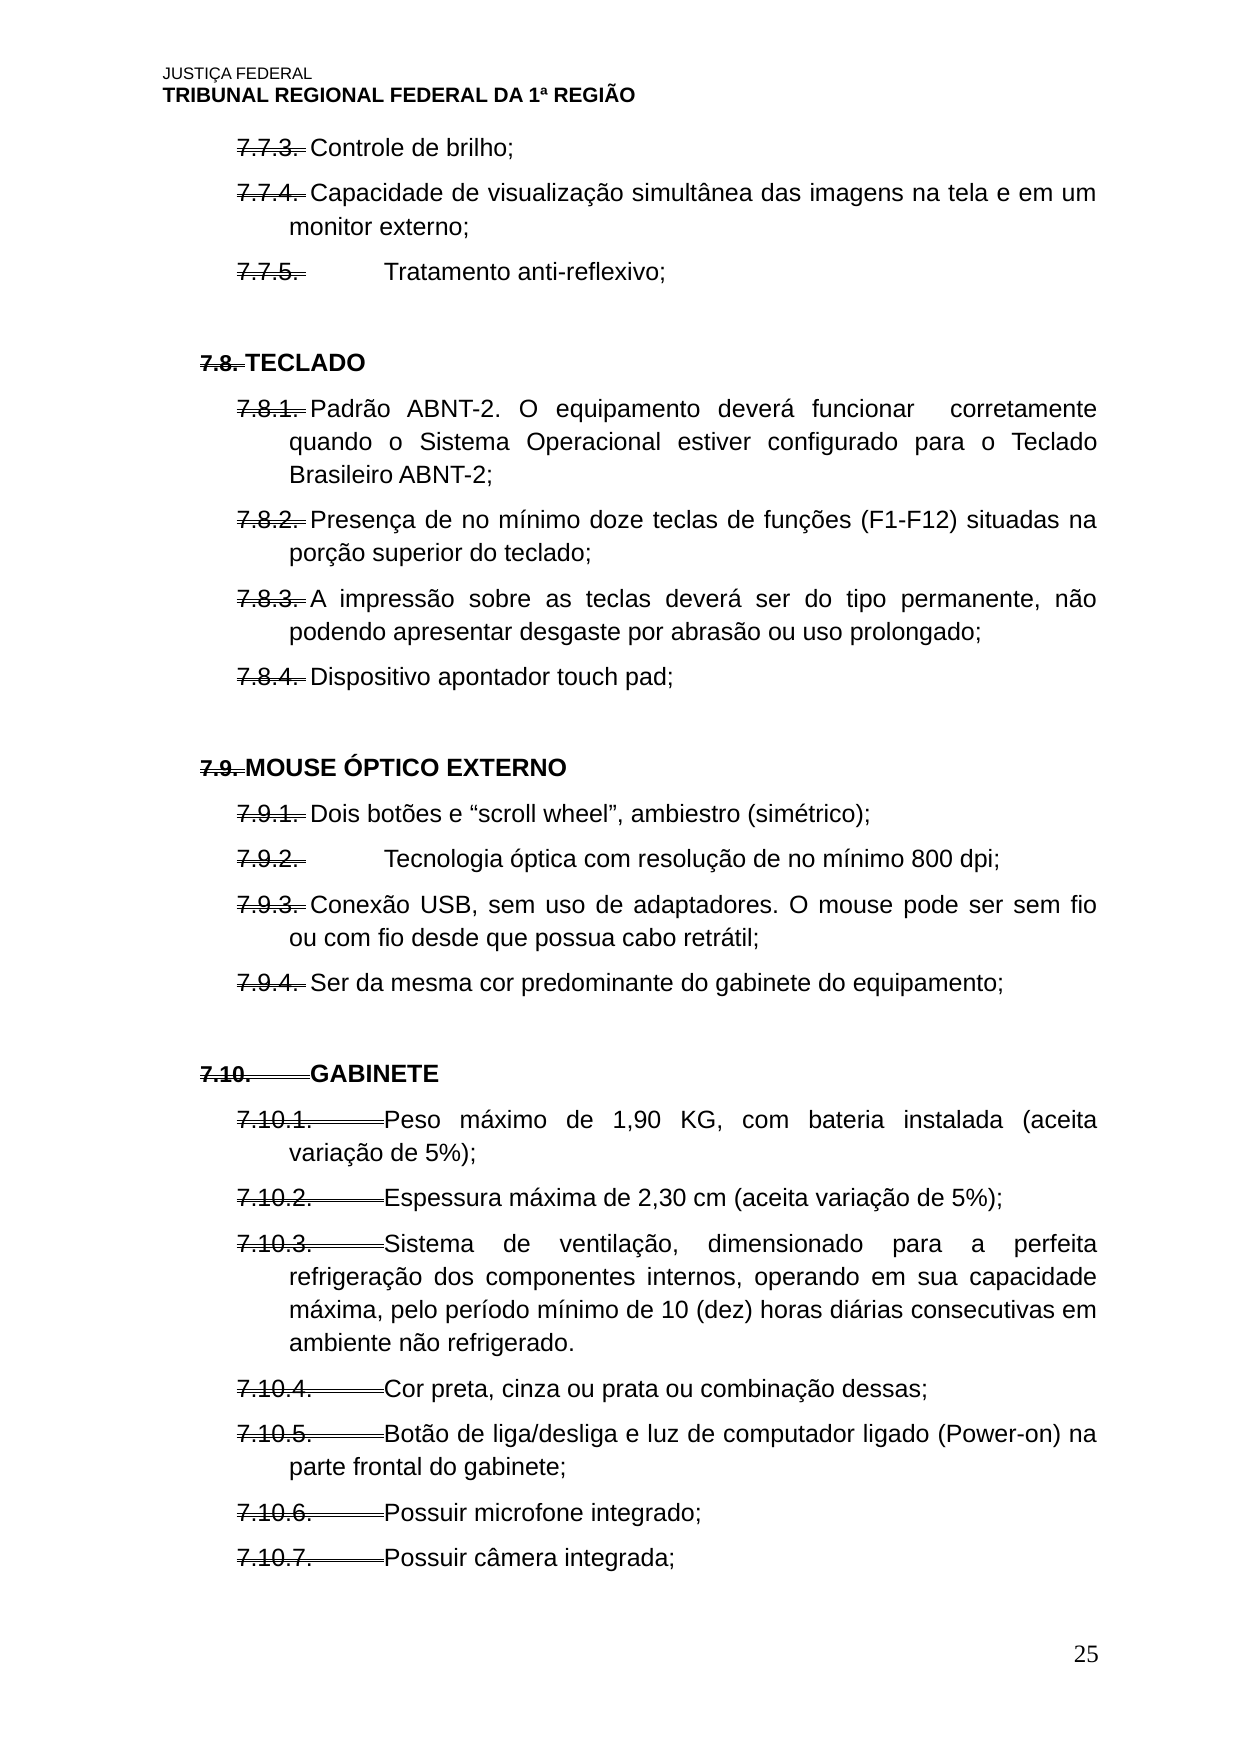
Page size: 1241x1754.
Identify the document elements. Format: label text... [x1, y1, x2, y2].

subtitle Botão de liga/desliga e luz de computador ligado (Power-on) na parte frontal do gabinete; [236, 1419, 1098, 1481]
subtitle Cor preta, cinza ou prata ou combinação dessas; [236, 1373, 1098, 1402]
subtitle TECLADO [200, 348, 1098, 377]
subtitle Controle de brilho; [236, 133, 1098, 162]
subtitle MOUSE ÓPTICO EXTERNO [200, 753, 1098, 782]
subtitle A impressão sobre as teclas deverá ser do tipo permanente, não podendo apresentar desgaste por abrasão ou uso prolongado; [236, 584, 1098, 645]
subtitle Dispositivo apontador touch pad; [236, 662, 1098, 691]
subtitle Possuir câmera integrada; [236, 1543, 1098, 1572]
subtitle Ser da mesma cor predominante do gabinete do equipamento; [236, 968, 1098, 997]
subtitle Presença de no mínimo doze teclas de funções (F1-F12) situadas na porção superior do teclado; [236, 505, 1098, 567]
subtitle Peso máximo de 1,90 KG, com bateria instalada (aceita variação de 5%); [236, 1105, 1098, 1167]
subtitle Conexão USB, sem uso de adaptadores. O mouse pode ser sem fio ou com fio desde que possua cabo retrátil; [236, 890, 1098, 952]
subtitle Capacidade de visualização simultânea das imagens na tela e em um monitor externo; [236, 178, 1098, 240]
subtitle Padrão ABNT-2. O equipamento deverá funcionar corretamente quando o Sistema Operacional estiver configurado para o Teclado Brasileiro ABNT-2; [236, 393, 1098, 488]
subtitle Dois botões e “scroll wheel”, ambiestro (simétrico); [236, 799, 1098, 827]
subtitle Possuir microfone integrado; [236, 1498, 1098, 1526]
subtitle GABINETE [200, 1059, 1098, 1088]
subtitle Espessura máxima de 2,30 cm (aceita variação de 5%); [236, 1183, 1098, 1212]
subtitle Tratamento anti-reflexivo; [236, 257, 1098, 286]
subtitle Sistema de ventilação, dimensionado para a perfeita refrigeração dos componentes internos, operando em sua capacidade máxima, pelo período mínimo de 10 (dez) horas diárias consecutivas em ambiente não refrigerado. [236, 1229, 1098, 1357]
subtitle Tecnologia óptica com resolução de no mínimo 800 dpi; [236, 844, 1098, 873]
